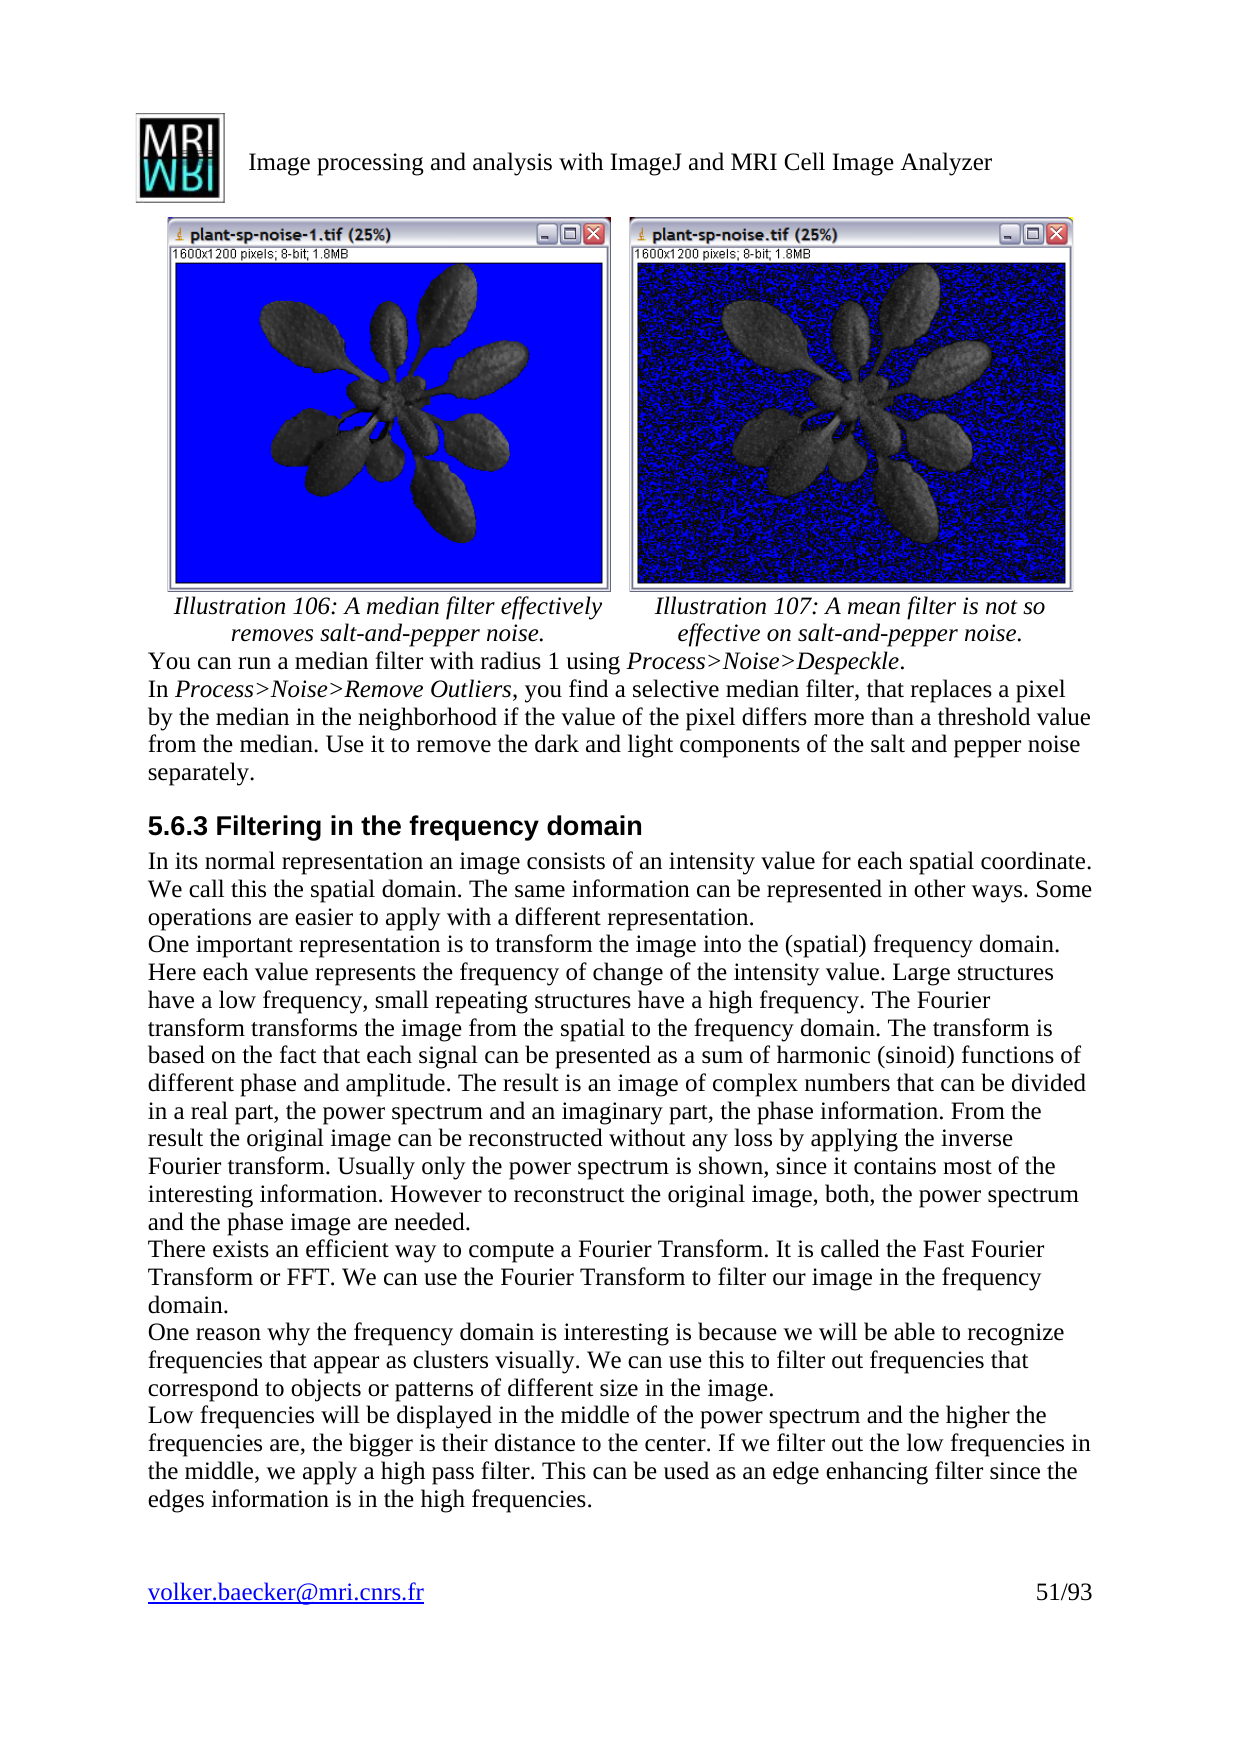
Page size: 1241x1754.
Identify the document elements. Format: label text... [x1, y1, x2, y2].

text You can run a median filter with radius 1 using Process>Noise>Despeckle. [148, 647, 1092, 675]
text There exists an efficient way to compute a Fourier Transform. It is called the Fast Fourier Transform or FFT. We can use the Fourier Transform to filter our image in the frequency domain. [148, 1235, 1092, 1318]
picture [629, 217, 1074, 592]
text In its normal representation an image consists of an intensity value for each spatial coordinate. We call this the spatial domain. The same information can be represented in other ways. Some operations are easier to apply with a different representation. [148, 847, 1092, 931]
picture [167, 217, 611, 592]
text Low frequencies will be displayed in the middle of the power spectrum and the higher the frequencies are, the bigger is their distance to the center. If we filter out the low frequencies in the middle, we apply a high pass filter. This can be used as an edge enhancing filter since the edges information is in the high frequencies. [148, 1402, 1092, 1512]
text In Process>Noise>Remove Outliers, you find a selective median filter, that replaces a pixel by the median in the neighborhood if the value of the pixel differs more than a threshold value from the median. Use it to remove the dark and light components of the salt and pepper noise separately. [148, 675, 1092, 786]
picture [135, 113, 225, 203]
text Illustration : A mean filter is not so effective on salt-and-pepper noise. [629, 592, 1073, 647]
subtitle 5.6.3 Filtering in the frequency domain [148, 811, 1092, 841]
text One reason why the frequency domain is interesting is because we will be able to recognize frequencies that appear as clusters visually. We can use this to filter out frequencies that correspond to objects or patterns of different size in the image. [148, 1318, 1092, 1402]
text Illustration : A median filter effectively removes salt-and-pepper noise. [167, 592, 611, 647]
text One important representation is to transform the image into the (spatial) frequency domain. Here each value represents the frequency of change of the intensity value. Large structures have a low frequency, small repeating structures have a high frequency. The Fourier transform transforms the image from the spatial to the frequency domain. The transform is based on the fact that each signal can be presented as a sum of harmonic (sinoid) functions of different phase and amplitude. The result is an image of complex numbers that can be divided in a real part, the power spectrum and an imaginary part, the phase information. From the result the original image can be reconstructed without any loss by applying the inverse Fourier transform. Usually only the power spectrum is shown, since it contains most of the interesting information. However to reconstruct the original image, both, the power spectrum and the phase image are needed. [148, 931, 1092, 1235]
